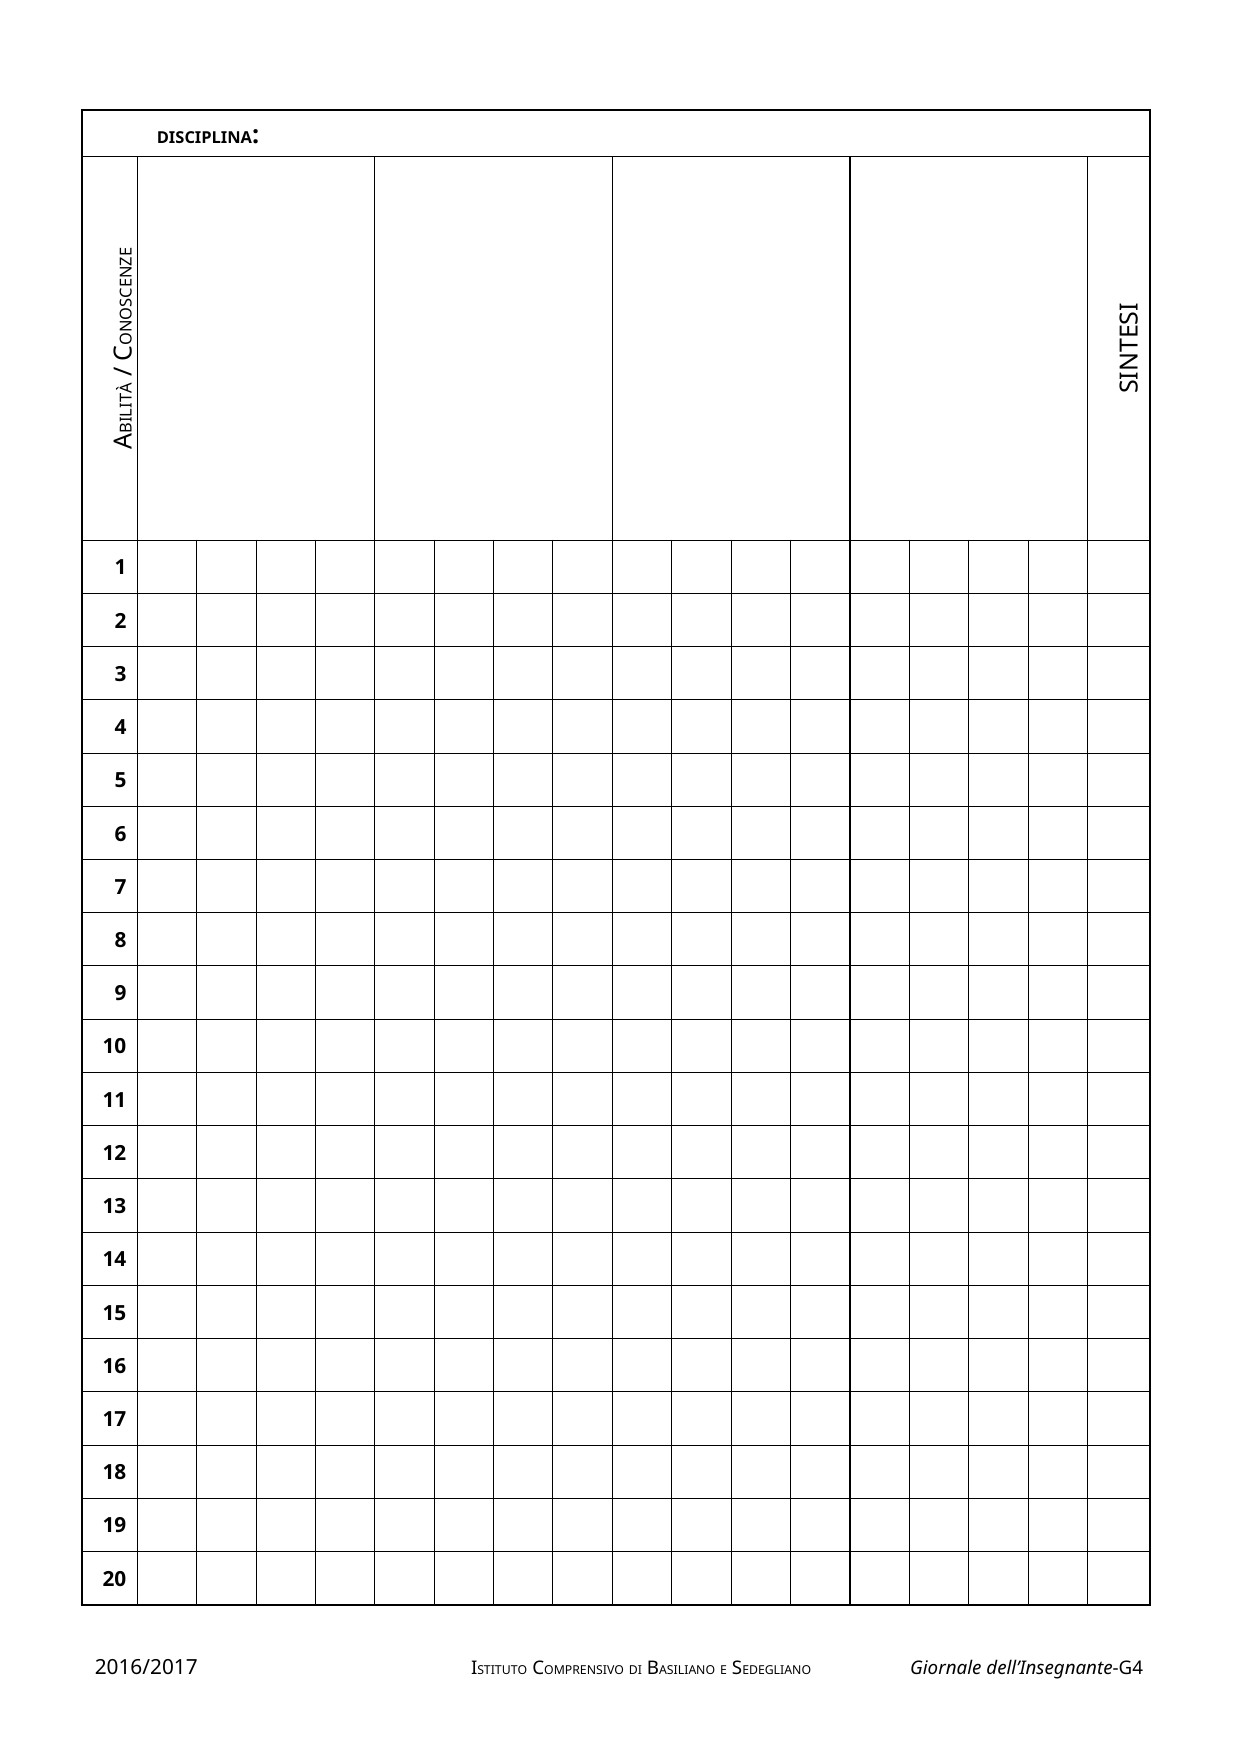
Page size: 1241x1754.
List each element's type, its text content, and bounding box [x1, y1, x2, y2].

table_cell [1088, 1179, 1149, 1232]
table_cell [969, 1020, 1028, 1072]
table_cell [1029, 1020, 1087, 1072]
table_cell [1029, 700, 1087, 752]
table_cell [553, 647, 612, 699]
table_cell [494, 541, 552, 593]
table_cell [851, 1499, 909, 1551]
table_cell [910, 1020, 968, 1072]
table_cell 14 [83, 1233, 137, 1285]
table_cell [494, 913, 552, 965]
table_cell [1029, 754, 1087, 806]
table_cell [316, 541, 374, 593]
table_cell [1029, 966, 1087, 1019]
table_cell [494, 807, 552, 859]
table_cell [672, 1392, 731, 1444]
table_cell [494, 1286, 552, 1338]
table_cell [435, 1499, 493, 1551]
table_cell [969, 860, 1028, 912]
table_cell [672, 860, 731, 912]
table_cell [197, 1499, 256, 1551]
table_cell [316, 754, 374, 806]
table_cell [197, 1392, 256, 1444]
table_cell [613, 1020, 671, 1072]
table_cell [553, 966, 612, 1019]
table_cell [791, 594, 849, 646]
table_cell [197, 647, 256, 699]
table_cell [138, 1179, 196, 1232]
table_cell [138, 1126, 196, 1178]
table_cell [435, 1446, 493, 1498]
table_cell [494, 1446, 552, 1498]
table_cell [375, 594, 434, 646]
table_cell [375, 913, 434, 965]
table_cell [613, 700, 671, 752]
table_cell [969, 541, 1028, 593]
table_cell [435, 1392, 493, 1444]
table_cell [138, 647, 196, 699]
table_cell [257, 860, 315, 912]
table_cell [969, 1179, 1028, 1232]
table_cell [732, 913, 790, 965]
table_cell [553, 1392, 612, 1444]
table_cell [197, 1020, 256, 1072]
table_cell [851, 157, 1087, 539]
table_cell [1088, 807, 1149, 859]
table_cell [732, 1073, 790, 1125]
table_cell [732, 754, 790, 806]
table_cell [613, 1339, 671, 1391]
table_cell [672, 541, 731, 593]
table_cell [791, 1073, 849, 1125]
table_cell [375, 1233, 434, 1285]
table_cell [316, 966, 374, 1019]
table_cell [316, 1286, 374, 1338]
table_cell [494, 754, 552, 806]
table_cell [138, 913, 196, 965]
table_cell [1029, 541, 1087, 593]
table_cell [257, 1286, 315, 1338]
table_cell [316, 1339, 374, 1391]
table_cell [910, 1499, 968, 1551]
table_cell [672, 647, 731, 699]
table_cell [435, 913, 493, 965]
table_cell [435, 1552, 493, 1604]
table_cell [494, 647, 552, 699]
table_cell [375, 807, 434, 859]
table_cell [138, 700, 196, 752]
table_cell [257, 1020, 315, 1072]
table_cell [910, 754, 968, 806]
table_cell [672, 913, 731, 965]
table_cell [613, 913, 671, 965]
table_cell [316, 1179, 374, 1232]
table_cell [316, 913, 374, 965]
table_cell [1088, 1020, 1149, 1072]
table_cell [138, 860, 196, 912]
table_cell [435, 1020, 493, 1072]
table_cell [197, 1446, 256, 1498]
table_cell [494, 594, 552, 646]
table_cell [613, 594, 671, 646]
table_cell [732, 1233, 790, 1285]
table_cell [1088, 1126, 1149, 1178]
table_cell [435, 594, 493, 646]
table_cell 13 [83, 1179, 137, 1232]
table_cell [851, 1233, 909, 1285]
table_cell [910, 700, 968, 752]
table_cell [316, 700, 374, 752]
table_cell [494, 700, 552, 752]
table_cell [494, 1020, 552, 1072]
table_cell [732, 966, 790, 1019]
table_cell [791, 754, 849, 806]
table_cell [197, 1073, 256, 1125]
table_cell [375, 1020, 434, 1072]
table_cell [791, 860, 849, 912]
table_cell [197, 966, 256, 1019]
table_cell [851, 1126, 909, 1178]
table_cell [257, 754, 315, 806]
table_cell [375, 647, 434, 699]
table_cell [969, 1392, 1028, 1444]
table_cell [257, 1233, 315, 1285]
table_cell 8 [83, 913, 137, 965]
table_cell [553, 1339, 612, 1391]
table_cell [138, 1552, 196, 1604]
table_cell [553, 541, 612, 593]
table_cell [851, 913, 909, 965]
table_cell [1088, 913, 1149, 965]
table_cell [672, 700, 731, 752]
table_cell [316, 1020, 374, 1072]
table_cell [1088, 860, 1149, 912]
table_cell [1029, 807, 1087, 859]
table_cell [969, 1552, 1028, 1604]
table_cell [435, 966, 493, 1019]
table_cell [197, 1233, 256, 1285]
table_cell [613, 1126, 671, 1178]
table_cell [613, 157, 849, 539]
table_cell [257, 966, 315, 1019]
table_cell [257, 1339, 315, 1391]
table_cell [375, 754, 434, 806]
table_cell [375, 1339, 434, 1391]
table_cell 2 [83, 594, 137, 646]
table_cell [375, 1392, 434, 1444]
table_cell [672, 1446, 731, 1498]
table_cell [494, 1499, 552, 1551]
table_cell [138, 1499, 196, 1551]
table_cell [553, 1179, 612, 1232]
table_cell [613, 754, 671, 806]
table_cell [138, 1233, 196, 1285]
table_cell [138, 1020, 196, 1072]
table_cell [1088, 1392, 1149, 1444]
table_cell 9 [83, 966, 137, 1019]
table_cell [791, 966, 849, 1019]
table_cell [375, 1552, 434, 1604]
table_cell [732, 1499, 790, 1551]
table_cell [851, 700, 909, 752]
table_cell 19 [83, 1499, 137, 1551]
table_cell [672, 1179, 731, 1232]
table_cell [851, 1446, 909, 1498]
table_cell [553, 700, 612, 752]
table_cell [1029, 1179, 1087, 1232]
table_cell [732, 647, 790, 699]
table_cell 20 [83, 1552, 137, 1604]
table_cell [1029, 1552, 1087, 1604]
table_cell [1088, 966, 1149, 1019]
table_cell [138, 1339, 196, 1391]
table_cell [257, 1073, 315, 1125]
table_cell [732, 1446, 790, 1498]
table_cell 4 [83, 700, 137, 752]
table_cell [672, 1552, 731, 1604]
table_cell [613, 1073, 671, 1125]
table_cell [969, 966, 1028, 1019]
table_cell [672, 1233, 731, 1285]
table_cell [197, 541, 256, 593]
table_cell 17 [83, 1392, 137, 1444]
table_cell [969, 700, 1028, 752]
table_cell [494, 860, 552, 912]
table_cell [791, 541, 849, 593]
table_cell 7 [83, 860, 137, 912]
table_cell [1029, 1073, 1087, 1125]
table_cell [732, 541, 790, 593]
table_cell [257, 807, 315, 859]
table_cell [375, 541, 434, 593]
table_cell [197, 860, 256, 912]
table_cell [851, 1392, 909, 1444]
table_cell [910, 1233, 968, 1285]
table_cell [672, 1499, 731, 1551]
table_cell [1088, 1073, 1149, 1125]
table_cell [435, 1179, 493, 1232]
table_cell [910, 1286, 968, 1338]
table_cell [732, 1286, 790, 1338]
table_cell [613, 1499, 671, 1551]
table_cell [1029, 1286, 1087, 1338]
table_cell [910, 966, 968, 1019]
table_cell [672, 807, 731, 859]
table_cell [910, 541, 968, 593]
table_cell 5 [83, 754, 137, 806]
table_cell [791, 1552, 849, 1604]
table_cell [553, 860, 612, 912]
table_cell [138, 1286, 196, 1338]
table_cell 1 [83, 541, 137, 593]
table_cell [969, 1339, 1028, 1391]
table_cell [791, 1126, 849, 1178]
table_cell [435, 754, 493, 806]
table_cell [1088, 754, 1149, 806]
table_cell [316, 647, 374, 699]
table_cell [316, 860, 374, 912]
table_cell [613, 1552, 671, 1604]
table_cell [435, 700, 493, 752]
table_cell [732, 807, 790, 859]
table_cell [257, 1499, 315, 1551]
table_cell [910, 1073, 968, 1125]
table_cell [138, 1073, 196, 1125]
table_cell [435, 541, 493, 593]
table_cell [791, 1179, 849, 1232]
table_cell 10 [83, 1020, 137, 1072]
table_cell [553, 1286, 612, 1338]
table_cell [910, 647, 968, 699]
table_cell Abilità / Conoscenze [83, 157, 137, 539]
table_cell [1029, 1339, 1087, 1391]
table_cell [613, 647, 671, 699]
table_cell [1088, 594, 1149, 646]
table_cell [435, 1126, 493, 1178]
table_cell [197, 1286, 256, 1338]
table_cell [613, 1233, 671, 1285]
table_cell [1029, 860, 1087, 912]
table_cell [672, 1286, 731, 1338]
table_cell [553, 1499, 612, 1551]
table_cell [553, 807, 612, 859]
table_cell [969, 647, 1028, 699]
table_cell [257, 1446, 315, 1498]
table_cell [435, 1233, 493, 1285]
table_cell [316, 807, 374, 859]
table_cell [494, 1392, 552, 1444]
table_cell [851, 807, 909, 859]
table_cell 12 [83, 1126, 137, 1178]
table_cell [316, 1552, 374, 1604]
table_cell [851, 594, 909, 646]
table_cell SINTESI [1088, 157, 1149, 539]
table_cell [672, 754, 731, 806]
table_cell [494, 1339, 552, 1391]
table_cell [316, 1126, 374, 1178]
table_cell [613, 807, 671, 859]
table_cell [435, 647, 493, 699]
table_cell [791, 1499, 849, 1551]
table_cell [257, 913, 315, 965]
table_cell [969, 754, 1028, 806]
table_cell [1029, 1233, 1087, 1285]
table_cell [910, 1446, 968, 1498]
table_header [270, 111, 1149, 156]
table_cell [257, 647, 315, 699]
table_cell [732, 860, 790, 912]
table_cell [1029, 1499, 1087, 1551]
table_cell [1029, 1126, 1087, 1178]
table_cell [138, 594, 196, 646]
table_cell [732, 1339, 790, 1391]
table_cell [138, 1446, 196, 1498]
table_cell [1088, 541, 1149, 593]
table_cell [494, 1233, 552, 1285]
table_cell [851, 541, 909, 593]
table_cell [910, 913, 968, 965]
table_cell [553, 754, 612, 806]
table_cell [851, 754, 909, 806]
table_cell [257, 1126, 315, 1178]
table_cell [732, 1552, 790, 1604]
table_cell [197, 1339, 256, 1391]
table_cell [910, 1552, 968, 1604]
table_cell [910, 1392, 968, 1444]
table_cell 3 [83, 647, 137, 699]
table_cell [375, 1446, 434, 1498]
table_cell [138, 807, 196, 859]
table_cell [316, 1499, 374, 1551]
table_cell [1088, 1339, 1149, 1391]
table_cell [969, 807, 1028, 859]
table_cell 11 [83, 1073, 137, 1125]
table_cell [910, 1126, 968, 1178]
table_cell [1029, 594, 1087, 646]
table_cell [851, 1179, 909, 1232]
table_cell [138, 966, 196, 1019]
table_cell [257, 1552, 315, 1604]
table_cell [435, 1073, 493, 1125]
table_cell [851, 1020, 909, 1072]
table_cell [257, 1179, 315, 1232]
table_cell [1029, 913, 1087, 965]
table_cell [732, 1020, 790, 1072]
table_cell [613, 541, 671, 593]
table_cell [257, 594, 315, 646]
table_cell [613, 1179, 671, 1232]
table_cell [197, 594, 256, 646]
table_cell [375, 1179, 434, 1232]
table_cell [375, 700, 434, 752]
table_cell [553, 1233, 612, 1285]
table_cell [1029, 647, 1087, 699]
table_cell [138, 754, 196, 806]
table_cell 18 [83, 1446, 137, 1498]
table_cell [672, 594, 731, 646]
table_cell [316, 1233, 374, 1285]
table_cell [375, 1073, 434, 1125]
table_cell [851, 860, 909, 912]
table_cell [791, 1339, 849, 1391]
table_cell [732, 1392, 790, 1444]
table_cell [494, 966, 552, 1019]
table_cell [553, 1446, 612, 1498]
table_cell [1088, 1286, 1149, 1338]
table_cell [969, 913, 1028, 965]
table_cell [1029, 1446, 1087, 1498]
table_cell [969, 1126, 1028, 1178]
table_cell [553, 1073, 612, 1125]
table_cell [1088, 1233, 1149, 1285]
table_cell [791, 700, 849, 752]
table_cell 16 [83, 1339, 137, 1391]
table_cell [435, 1286, 493, 1338]
table_cell [197, 1179, 256, 1232]
table_cell [851, 647, 909, 699]
table_cell [435, 1339, 493, 1391]
table_cell [732, 700, 790, 752]
table_cell [732, 1126, 790, 1178]
table_cell [791, 913, 849, 965]
table_cell [1029, 1392, 1087, 1444]
table_cell [1088, 1446, 1149, 1498]
table_cell [197, 700, 256, 752]
table_cell [553, 1020, 612, 1072]
table_cell [969, 1233, 1028, 1285]
table_cell [197, 754, 256, 806]
table_cell [672, 1020, 731, 1072]
table_cell [1088, 1552, 1149, 1604]
table_cell [494, 1179, 552, 1232]
table_cell [910, 594, 968, 646]
table_cell [732, 1179, 790, 1232]
table_cell [969, 594, 1028, 646]
table_header disciplina: [83, 111, 270, 156]
table_cell [375, 1286, 434, 1338]
table_cell [791, 1392, 849, 1444]
table_cell [316, 1446, 374, 1498]
table_cell [851, 1286, 909, 1338]
table_cell [375, 1126, 434, 1178]
table_cell [910, 1179, 968, 1232]
table_cell [969, 1286, 1028, 1338]
table_cell [672, 966, 731, 1019]
table_cell [1088, 1499, 1149, 1551]
table_cell [553, 1552, 612, 1604]
table_cell [197, 1552, 256, 1604]
table_cell [969, 1446, 1028, 1498]
table_cell [910, 860, 968, 912]
table_cell [553, 594, 612, 646]
table_cell [672, 1339, 731, 1391]
table_cell [613, 860, 671, 912]
table_cell [375, 157, 612, 539]
table_cell [1088, 647, 1149, 699]
table_cell [851, 966, 909, 1019]
table_cell [494, 1126, 552, 1178]
table_cell [969, 1499, 1028, 1551]
table_cell [732, 594, 790, 646]
table_cell [494, 1552, 552, 1604]
table_cell [791, 647, 849, 699]
table_cell [613, 1392, 671, 1444]
table_cell [138, 157, 374, 539]
table_cell [257, 1392, 315, 1444]
table_cell [791, 1233, 849, 1285]
table_cell [851, 1552, 909, 1604]
table_cell [851, 1339, 909, 1391]
table_cell [494, 1073, 552, 1125]
table_cell [197, 807, 256, 859]
table_cell [791, 1286, 849, 1338]
table_cell [851, 1073, 909, 1125]
table_cell [791, 1446, 849, 1498]
table_cell 6 [83, 807, 137, 859]
table_cell [1088, 700, 1149, 752]
table_cell [910, 1339, 968, 1391]
table_cell [613, 1446, 671, 1498]
table_cell [613, 1286, 671, 1338]
table_cell [435, 807, 493, 859]
table_cell [316, 594, 374, 646]
table_cell [435, 860, 493, 912]
table_cell [375, 966, 434, 1019]
table_cell [257, 541, 315, 593]
table_cell [316, 1073, 374, 1125]
table_cell [316, 1392, 374, 1444]
table_cell [672, 1073, 731, 1125]
table_cell [672, 1126, 731, 1178]
table_cell [613, 966, 671, 1019]
table_cell [791, 807, 849, 859]
table_cell [197, 1126, 256, 1178]
table_cell [910, 807, 968, 859]
table_cell [553, 913, 612, 965]
table_cell [138, 1392, 196, 1444]
table_cell [197, 913, 256, 965]
table_cell [375, 1499, 434, 1551]
table_cell [969, 1073, 1028, 1125]
table_cell [257, 700, 315, 752]
table_cell 15 [83, 1286, 137, 1338]
table_cell [791, 1020, 849, 1072]
table_cell [553, 1126, 612, 1178]
table_cell [138, 541, 196, 593]
table_cell [375, 860, 434, 912]
